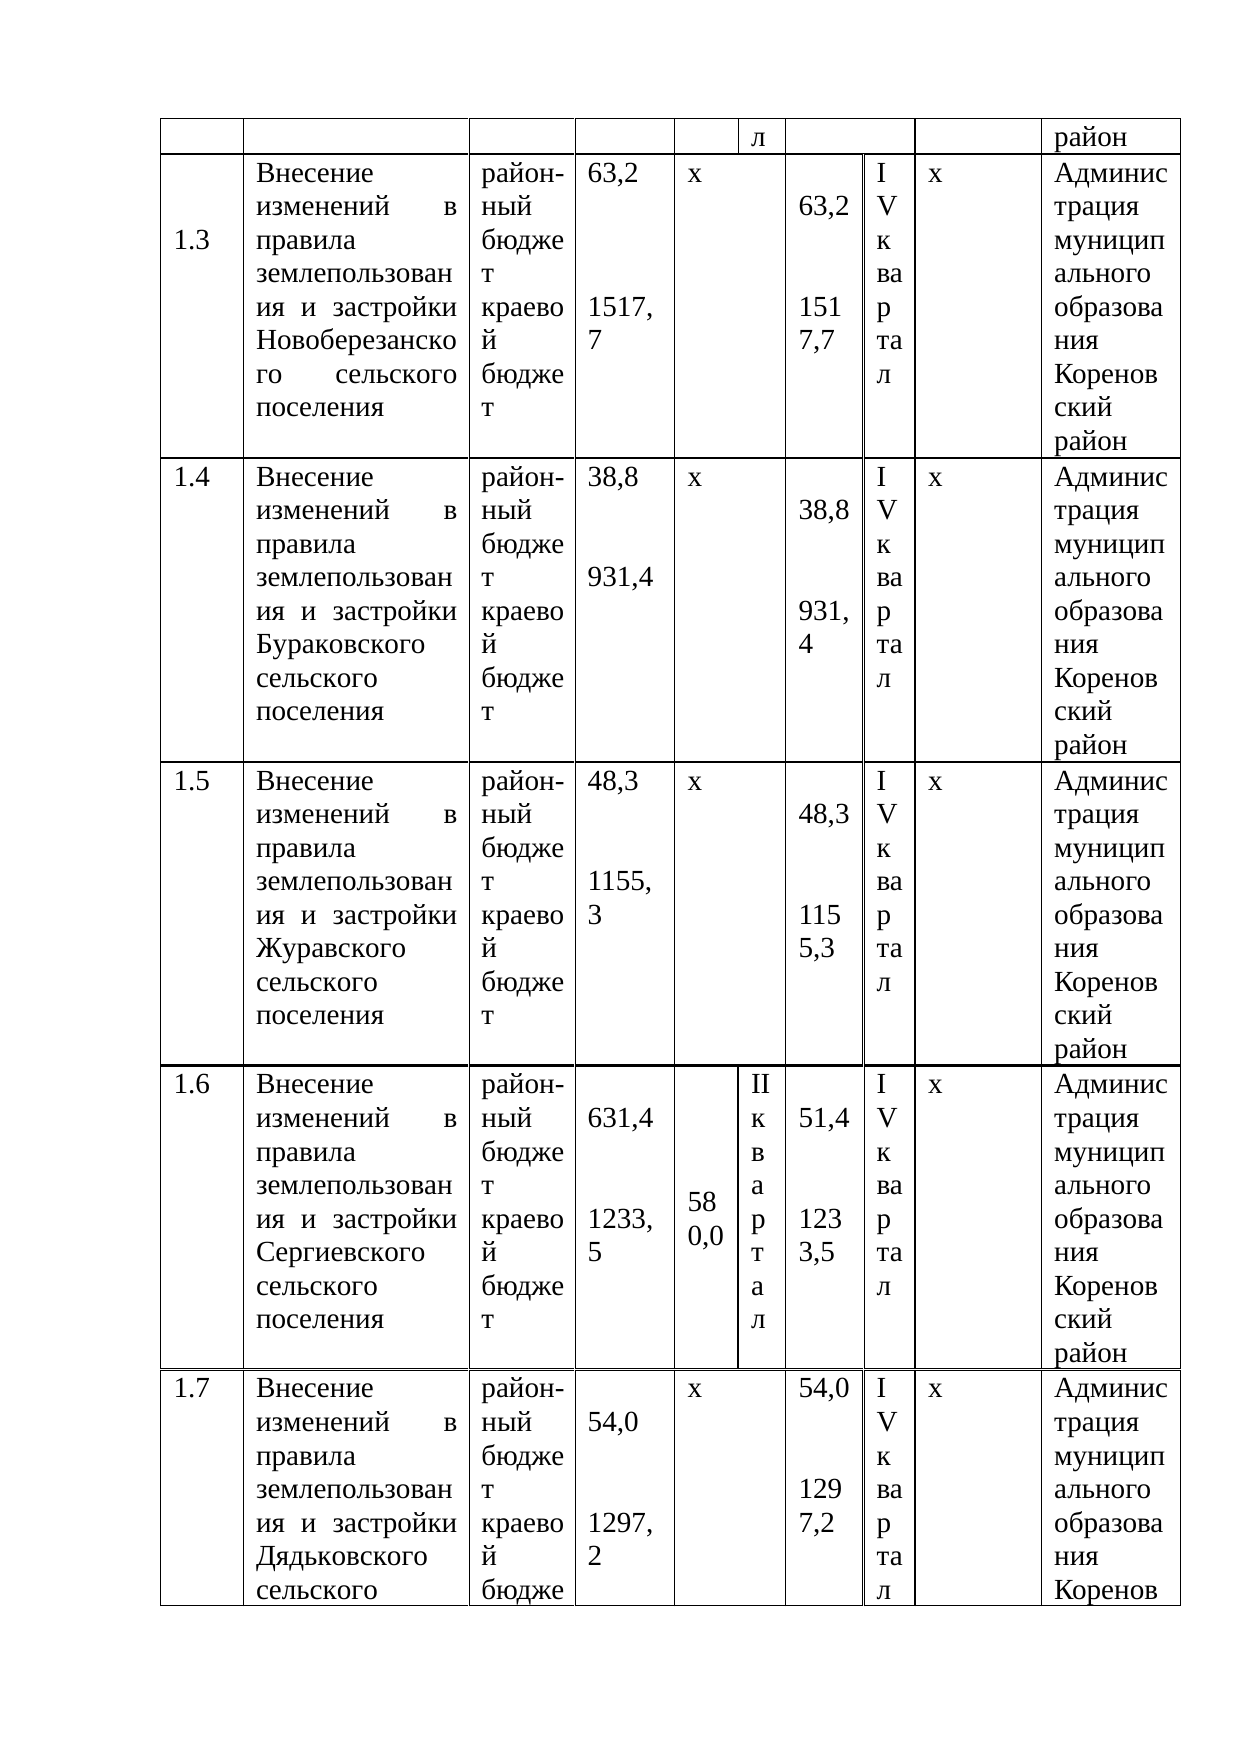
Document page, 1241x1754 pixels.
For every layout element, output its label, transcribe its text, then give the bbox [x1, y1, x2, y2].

table_cell район-ный бюджет краевой бюджет [470, 155, 574, 457]
table_cell 580,0 [675, 1067, 737, 1368]
table_cell район-ный бюджет краевой бюджет [470, 763, 574, 1064]
table_cell Администрация муниципального образования Кореновский район [1042, 763, 1180, 1064]
table_cell л [739, 119, 785, 153]
table_cell [675, 119, 738, 153]
table_cell Внесение изменений в правила землепользования и застройки Новоберезанского сельского поселения [244, 155, 468, 457]
table_cell х [916, 1371, 1041, 1605]
table_cell IV квартал [865, 155, 914, 457]
table_cell 54,0 1297,2 [576, 1371, 674, 1605]
table_cell х [916, 1067, 1041, 1368]
table_cell 1.7 [161, 1371, 243, 1605]
table_cell [244, 119, 468, 153]
table_cell [916, 119, 1041, 153]
table_cell 54,0 1297,2 [786, 1371, 862, 1605]
table_cell [786, 119, 914, 153]
table_cell 1.4 [161, 459, 243, 761]
table_cell [576, 119, 674, 153]
table_cell Администрация муниципального образования Кореновский район [1042, 459, 1180, 761]
table_cell х [916, 155, 1041, 457]
table_cell 38,8 931,4 [786, 459, 862, 761]
table_cell х [675, 155, 785, 457]
table_cell IV квартал [865, 1067, 914, 1368]
table_cell х [675, 1371, 785, 1605]
table_cell Внесение изменений в правила землепользования и застройки Бураковского сельского поселения [244, 459, 468, 761]
table_cell [161, 119, 243, 153]
table_cell Администрация муниципального образования Кореновский район [1042, 1067, 1180, 1368]
table_cell Внесение изменений в правила землепользования и застройки Сергиевского сельского поселения [244, 1067, 468, 1368]
table_cell район [1042, 119, 1180, 153]
table_cell IV квартал [865, 459, 914, 761]
table_cell район-ный бюджет краевой бюджет [470, 1067, 574, 1368]
table_cell х [916, 763, 1041, 1064]
table_cell 38,8 931,4 [576, 459, 674, 761]
table_cell IV квартал [865, 1371, 914, 1605]
table_cell 51,4 1233,5 [786, 1067, 863, 1368]
table_cell 48,3 1155,3 [786, 763, 862, 1064]
table_cell [470, 119, 574, 153]
table_cell 1.5 [161, 763, 243, 1064]
table_cell Администрация муниципального образования Коренов [1042, 1371, 1180, 1605]
table_cell 63,2 1517,7 [576, 155, 674, 457]
table_cell х [675, 459, 785, 761]
table_cell Внесение изменений в правила землепользования и застройки Журавского сельского поселения [244, 763, 468, 1064]
table_cell район-ный бюджет краевой бюдже [470, 1371, 574, 1605]
table_cell II квартал [739, 1067, 785, 1368]
table_cell 1.3 [161, 155, 243, 457]
table_cell х [675, 763, 785, 1064]
table_cell 631,4 1233,5 [576, 1067, 674, 1368]
table_cell район-ный бюджет краевой бюджет [470, 459, 574, 761]
table_cell 48,3 1155,3 [576, 763, 674, 1064]
table_cell 63,2 1517,7 [786, 155, 862, 457]
table_cell Внесение изменений в правила землепользования и застройки Дядьковского сельского [244, 1371, 468, 1605]
table_cell Администрация муниципального образования Кореновский район [1042, 155, 1180, 457]
table_cell х [916, 459, 1041, 761]
table_cell 1.6 [161, 1067, 243, 1368]
table_cell IV квартал [865, 763, 914, 1064]
